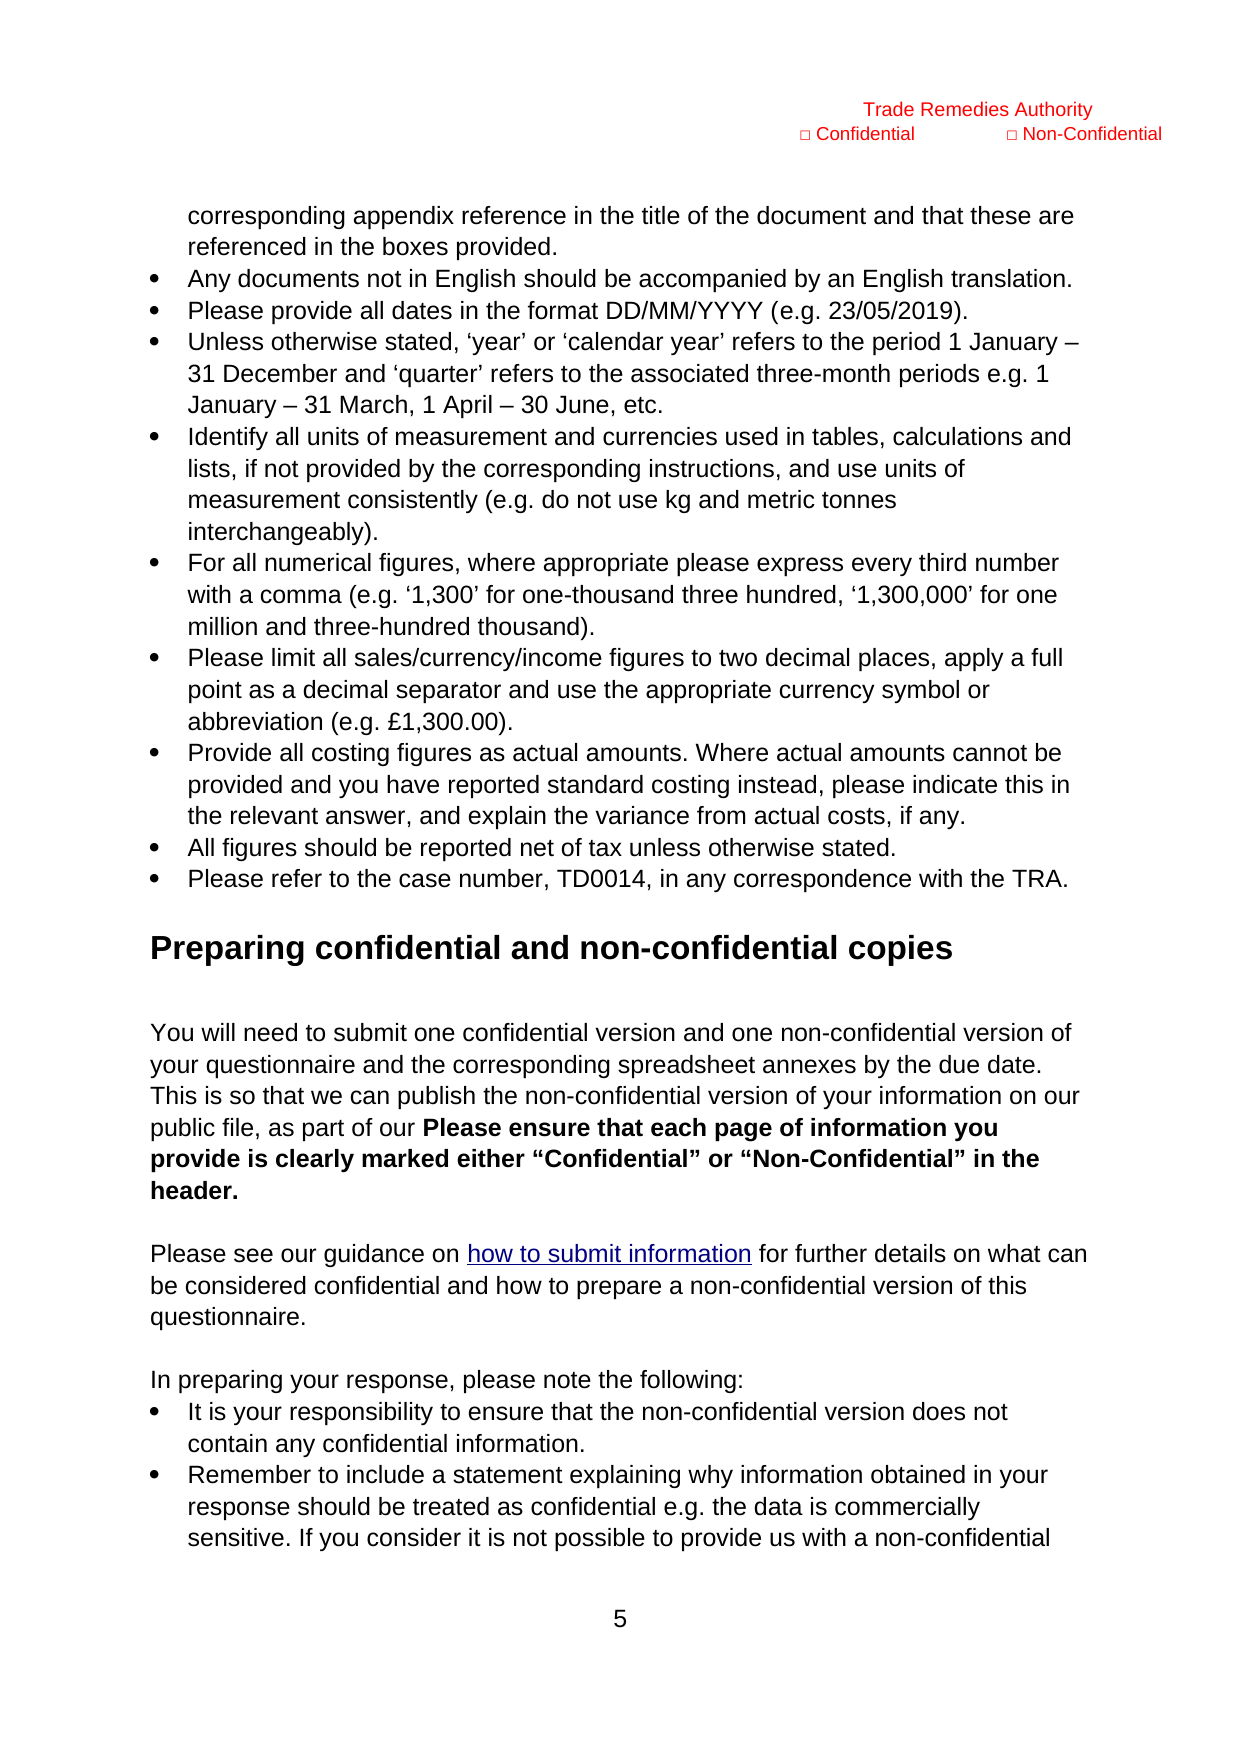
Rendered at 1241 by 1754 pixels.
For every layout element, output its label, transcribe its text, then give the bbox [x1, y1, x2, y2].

list All figures should be reported net of tax unless otherwise stated. [150, 833, 1090, 862]
text In preparing your response, please note the following: [150, 1365, 1090, 1394]
text You will need to submit one confidential version and one non-confidential version of your questionnaire and the corresponding spreadsheet annexes by the due date. This is so that we can publish the non-confidential version of your information on our public file, as part of our Please ensure that each page of information you provide is clearly marked either “Confidential” or “Non-Confidential” in the header. [150, 1018, 1090, 1205]
list For all numerical figures, where appropriate please express every third number with a comma (e.g. ‘1,300’ for one-thousand three hundred, ‘1,300,000’ for one million and three-hundred thousand). [150, 548, 1090, 640]
list It is your responsibility to ensure that the non-confidential version does not contain any confidential information. [150, 1397, 1090, 1457]
list Identify all units of measurement and currencies used in tables, calculations and lists, if not provided by the corresponding instructions, and use units of measurement consistently (e.g. do not use kg and metric tonnes interchangeably). [150, 422, 1090, 546]
list Unless otherwise stated, ‘year’ or ‘calendar year’ refers to the period 1 January – 31 December and ‘quarter’ refers to the associated three-month periods e.g. 1 January – 31 March, 1 April – 30 June, etc. [150, 327, 1090, 419]
list Please limit all sales/currency/income figures to two decimal places, apply a full point as a decimal separator and use the appropriate currency symbol or abbreviation (e.g. £1,300.00). [150, 643, 1090, 735]
list Provide all costing figures as actual amounts. Where actual amounts cannot be provided and you have reported standard costing instead, please indicate this in the relevant answer, and explain the variance from actual costs, if any. [150, 738, 1090, 830]
text Please see our guidance on how to submit information for further details on what can be considered confidential and how to prepare a non-confidential version of this questionnaire. [150, 1239, 1090, 1331]
list Any documents not in English should be accompanied by an English translation. [150, 264, 1090, 293]
subtitle Preparing confidential and non-confidential copies [150, 928, 1090, 966]
list Please provide all dates in the format DD/MM/YYYY (e.g. 23/05/2019). [150, 296, 1090, 324]
list corresponding appendix reference in the title of the document and that these are referenced in the boxes provided. [150, 201, 1090, 261]
list Please refer to the case number, TD0014, in any correspondence with the TRA. [150, 864, 1090, 893]
list Remember to include a statement explaining why information obtained in your response should be treated as confidential e.g. the data is commercially sensitive. If you consider it is not possible to provide us with a non-confidential [150, 1460, 1090, 1552]
